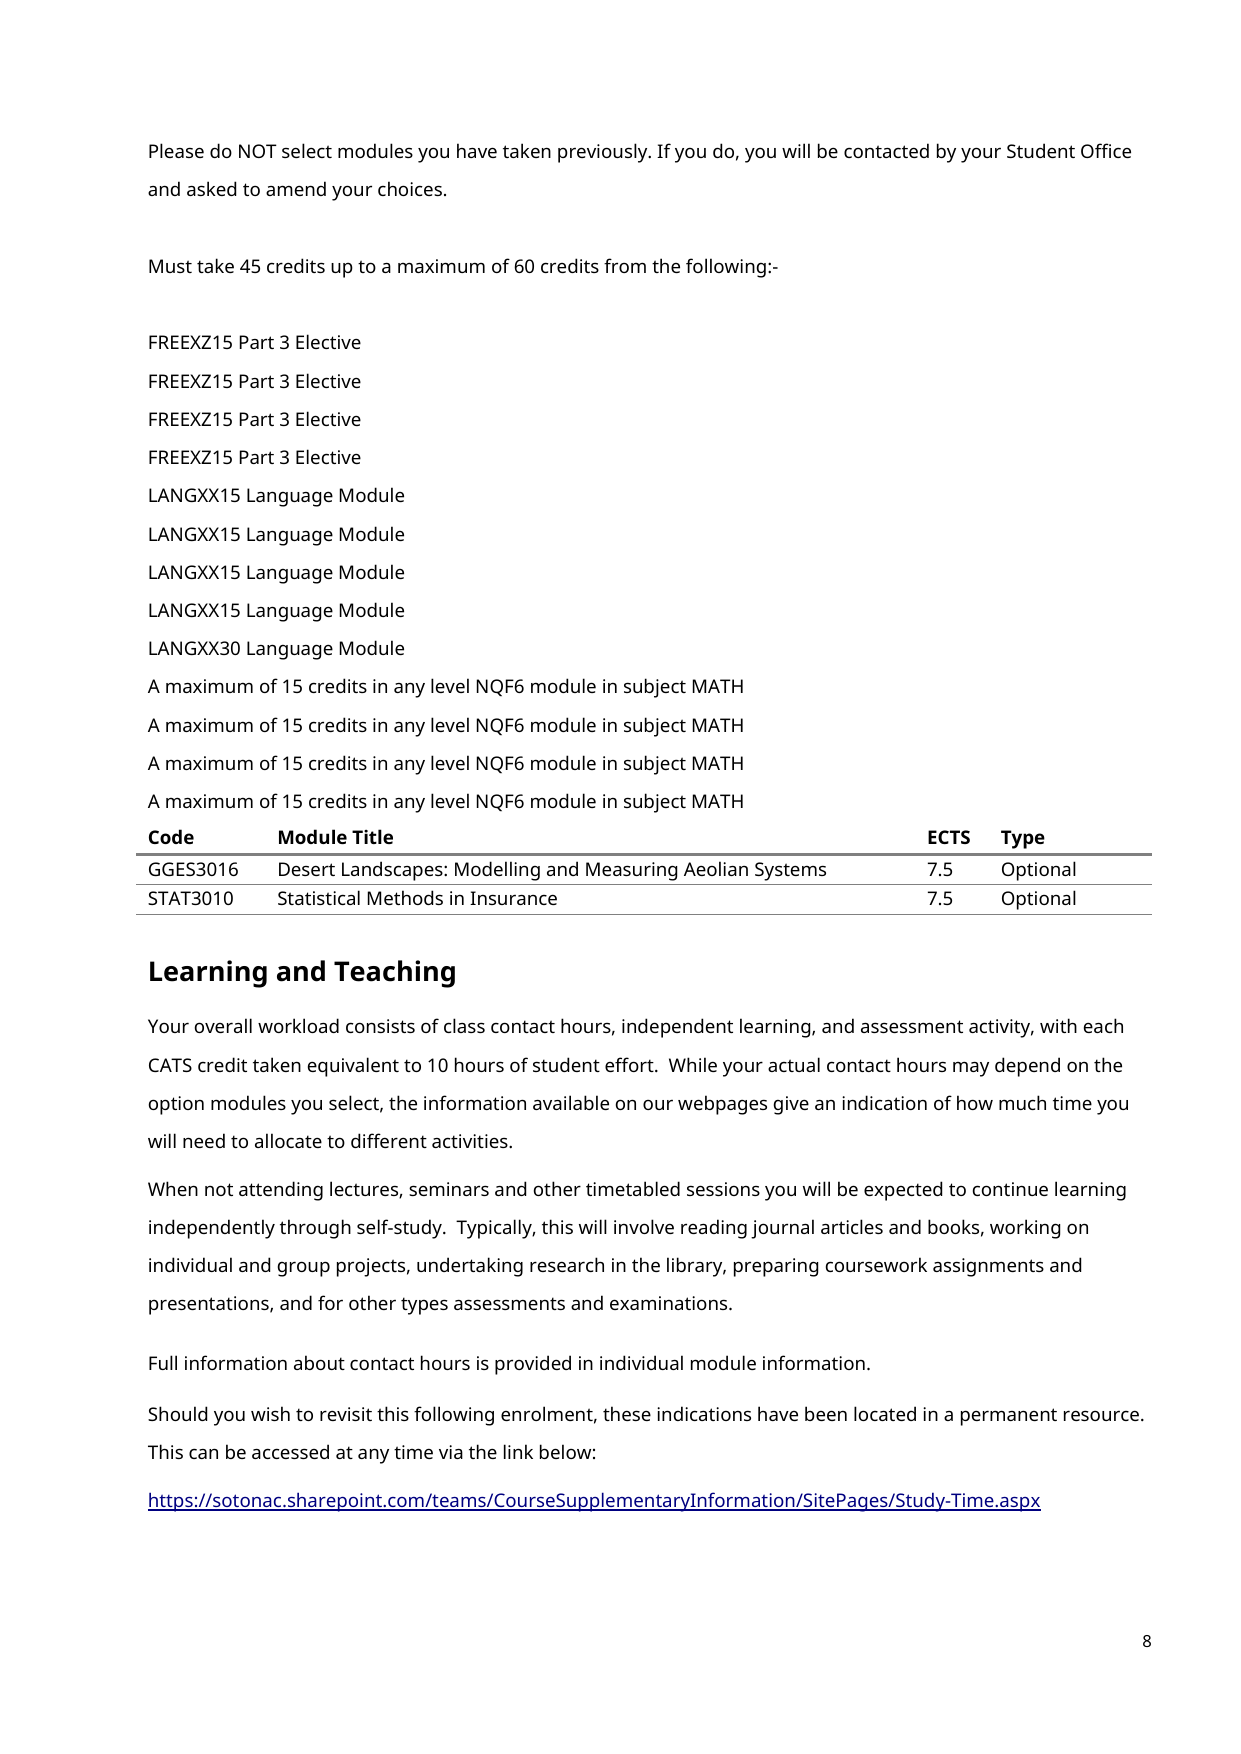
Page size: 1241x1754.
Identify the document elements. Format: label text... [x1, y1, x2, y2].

table_cell Optional [989, 856, 1152, 884]
table_cell Code [136, 825, 266, 853]
table_cell STAT3010 [136, 885, 266, 913]
table_cell Desert Landscapes: Modelling and Measuring Aeolian Systems [266, 856, 916, 884]
table_cell 7.5 [916, 856, 989, 884]
text Should you wish to revisit this following enrolment, these indications have been located in a permanent resource. This can be accessed at any time via the link below: [148, 1401, 1152, 1465]
table_cell 7.5 [916, 885, 989, 913]
text Full information about contact hours is provided in individual module information. [148, 1351, 1152, 1376]
table_cell GGES3016 [136, 856, 266, 884]
table_cell Please do NOT select modules you have taken previously. If you do, you will be contacted by your Student Office and asked to amend your choices. Must take 45 credits up to a maximum of 60 credits from the following:- FREEXZ15 Part 3 Elective FREEXZ15 Part 3 Elective FREEXZ15 Part 3 Elective FREEXZ15 Part 3 Elective LANGXX15 Language Module LANGXX15 Language Module LANGXX15 Language Module LANGXX15 Language Module LANGXX30 Language Module A maximum of 15 credits in any level NQF6 module in subject MATH A maximum of 15 credits in any level NQF6 module in subject MATH A maximum of 15 credits in any level NQF6 module in subject MATH A maximum of 15 credits in any level NQF6 module in subject MATH [136, 99, 1152, 825]
text https://sotonac.sharepoint.com/teams/CourseSupplementaryInformation/SitePages/Study-Time.aspx [148, 1487, 1152, 1513]
table_cell Module Title [266, 825, 916, 853]
table_cell Statistical Methods in Insurance [266, 885, 916, 913]
table_cell ECTS [916, 825, 989, 853]
table_cell Type [989, 825, 1152, 853]
subtitle Learning and Teaching [148, 952, 1152, 989]
text When not attending lectures, seminars and other timetabled sessions you will be expected to continue learning independently through self-study. Typically, this will involve reading journal articles and books, working on individual and group projects, undertaking research in the library, preparing coursework assignments and presentations, and for other types assessments and examinations. [148, 1176, 1152, 1316]
table_cell Optional [989, 885, 1152, 913]
text Your overall workload consists of class contact hours, independent learning, and assessment activity, with each CATS credit taken equivalent to 10 hours of student effort. While your actual contact hours may depend on the option modules you select, the information available on our webpages give an indication of how much time you will need to allocate to different activities. [148, 1014, 1152, 1154]
